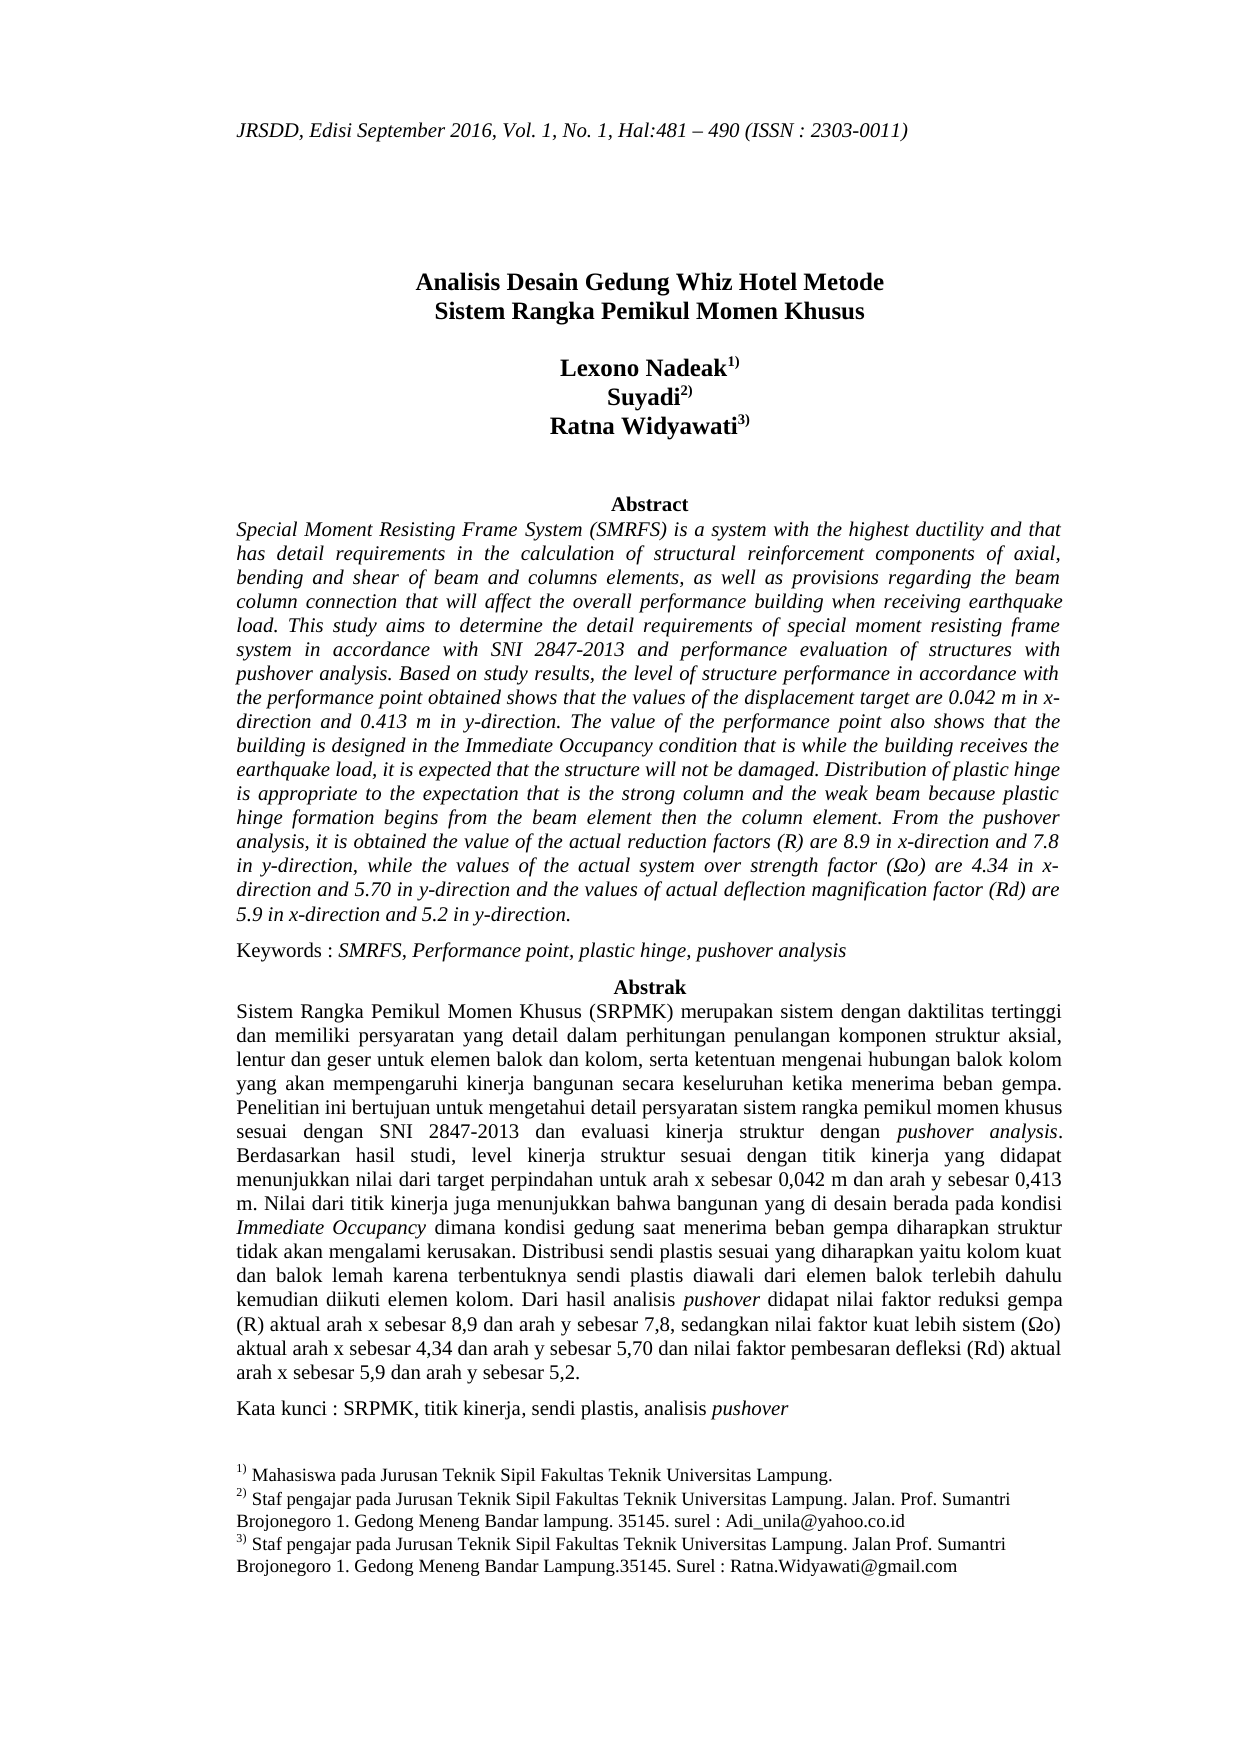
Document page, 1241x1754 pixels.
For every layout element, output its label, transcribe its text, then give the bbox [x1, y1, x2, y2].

text Sistem Rangka Pemikul Momen Khusus [236, 296, 1063, 324]
text Keywords : SMRFS, Performance point, plastic hinge, pushover analysis [236, 938, 1063, 962]
text Abstract [236, 492, 1063, 516]
text ) Staf pengajar pada Jurusan Teknik Sipil Fakultas Teknik Universitas Lampung. Jalan. Prof. Sumantri Brojonegoro 1. Gedong Meneng Bandar lampung. 35145. surel : Adi_unila@yahoo.co.id [236, 1486, 1063, 1531]
text ) Staf pengajar pada Jurusan Teknik Sipil Fakultas Teknik Universitas Lampung. Jalan Prof. Sumantri Brojonegoro 1. Gedong Meneng Bandar Lampung.35145. Surel : Ratna.Widyawati@gmail.com [236, 1531, 1063, 1577]
text Analisis Desain Gedung Whiz Hotel Metode [236, 267, 1063, 296]
text Lexono Nadeak) [236, 353, 1063, 382]
text Sistem Rangka Pemikul Momen Khusus (SRPMK) merupakan sistem dengan daktilitas tertinggi dan memiliki persyaratan yang detail dalam perhitungan penulangan komponen struktur aksial, lentur dan geser untuk elemen balok dan kolom, serta ketentuan mengenai hubungan balok kolom yang akan mempengaruhi kinerja bangunan secara keseluruhan ketika menerima beban gempa. Penelitian ini bertujuan untuk mengetahui detail persyaratan sistem rangka pemikul momen khusus sesuai dengan SNI 2847-2013 dan evaluasi kinerja struktur dengan pushover analysis. Berdasarkan hasil studi, level kinerja struktur sesuai dengan titik kinerja yang didapat menunjukkan nilai dari target perpindahan untuk arah x sebesar 0,042 m dan arah y sebesar 0,413 m. Nilai dari titik kinerja juga menunjukkan bahwa bangunan yang di desain berada pada kondisi Immediate Occupancy dimana kondisi gedung saat menerima beban gempa diharapkan struktur tidak akan mengalami kerusakan. Distribusi sendi plastis sesuai yang diharapkan yaitu kolom kuat dan balok lemah karena terbentuknya sendi plastis diawali dari elemen balok terlebih dahulu kemudian diikuti elemen kolom. Dari hasil analisis pushover didapat nilai faktor reduksi gempa (R) aktual arah x sebesar 8,9 dan arah y sebesar 7,8, sedangkan nilai faktor kuat lebih sistem (Ωo) aktual arah x sebesar 4,34 dan arah y sebesar 5,70 dan nilai faktor pembesaran defleksi (Rd) aktual arah x sebesar 5,9 dan arah y sebesar 5,2. [236, 999, 1063, 1384]
text ) Mahasiswa pada Jurusan Teknik Sipil Fakultas Teknik Universitas Lampung. [236, 1461, 1063, 1486]
text Special Moment Resisting Frame System (SMRFS) is a system with the highest ductility and that has detail requirements in the calculation of structural reinforcement components of axial, bending and shear of beam and columns elements, as well as provisions regarding the beam column connection that will affect the overall performance building when receiving earthquake load. This study aims to determine the detail requirements of special moment resisting frame system in accordance with SNI 2847-2013 and performance evaluation of structures with pushover analysis. Based on study results, the level of structure performance in accordance with the performance point obtained shows that the values of the displacement target are 0.042 m in x-direction and 0.413 m in y-direction. The value of the performance point also shows that the building is designed in the Immediate Occupancy condition that is while the building receives the earthquake load, it is expected that the structure will not be damaged. Distribution of plastic hinge is appropriate to the expectation that is the strong column and the weak beam because plastic hinge formation begins from the beam element then the column element. From the pushover analysis, it is obtained the value of the actual reduction factors (R) are 8.9 in x-direction and 7.8 in y-direction, while the values of the actual system over strength factor (Ωo) are 4.34 in x-direction and 5.70 in y-direction and the values of actual deflection magnification factor (Rd) are 5.9 in x-direction and 5.2 in y-direction. [236, 516, 1063, 926]
text Suyadi) [236, 382, 1063, 411]
text Abstrak [236, 974, 1063, 999]
text Ratna Widyawati) [236, 411, 1063, 439]
text Kata kunci : SRPMK, titik kinerja, sendi plastis, analisis pushover [236, 1396, 1063, 1420]
